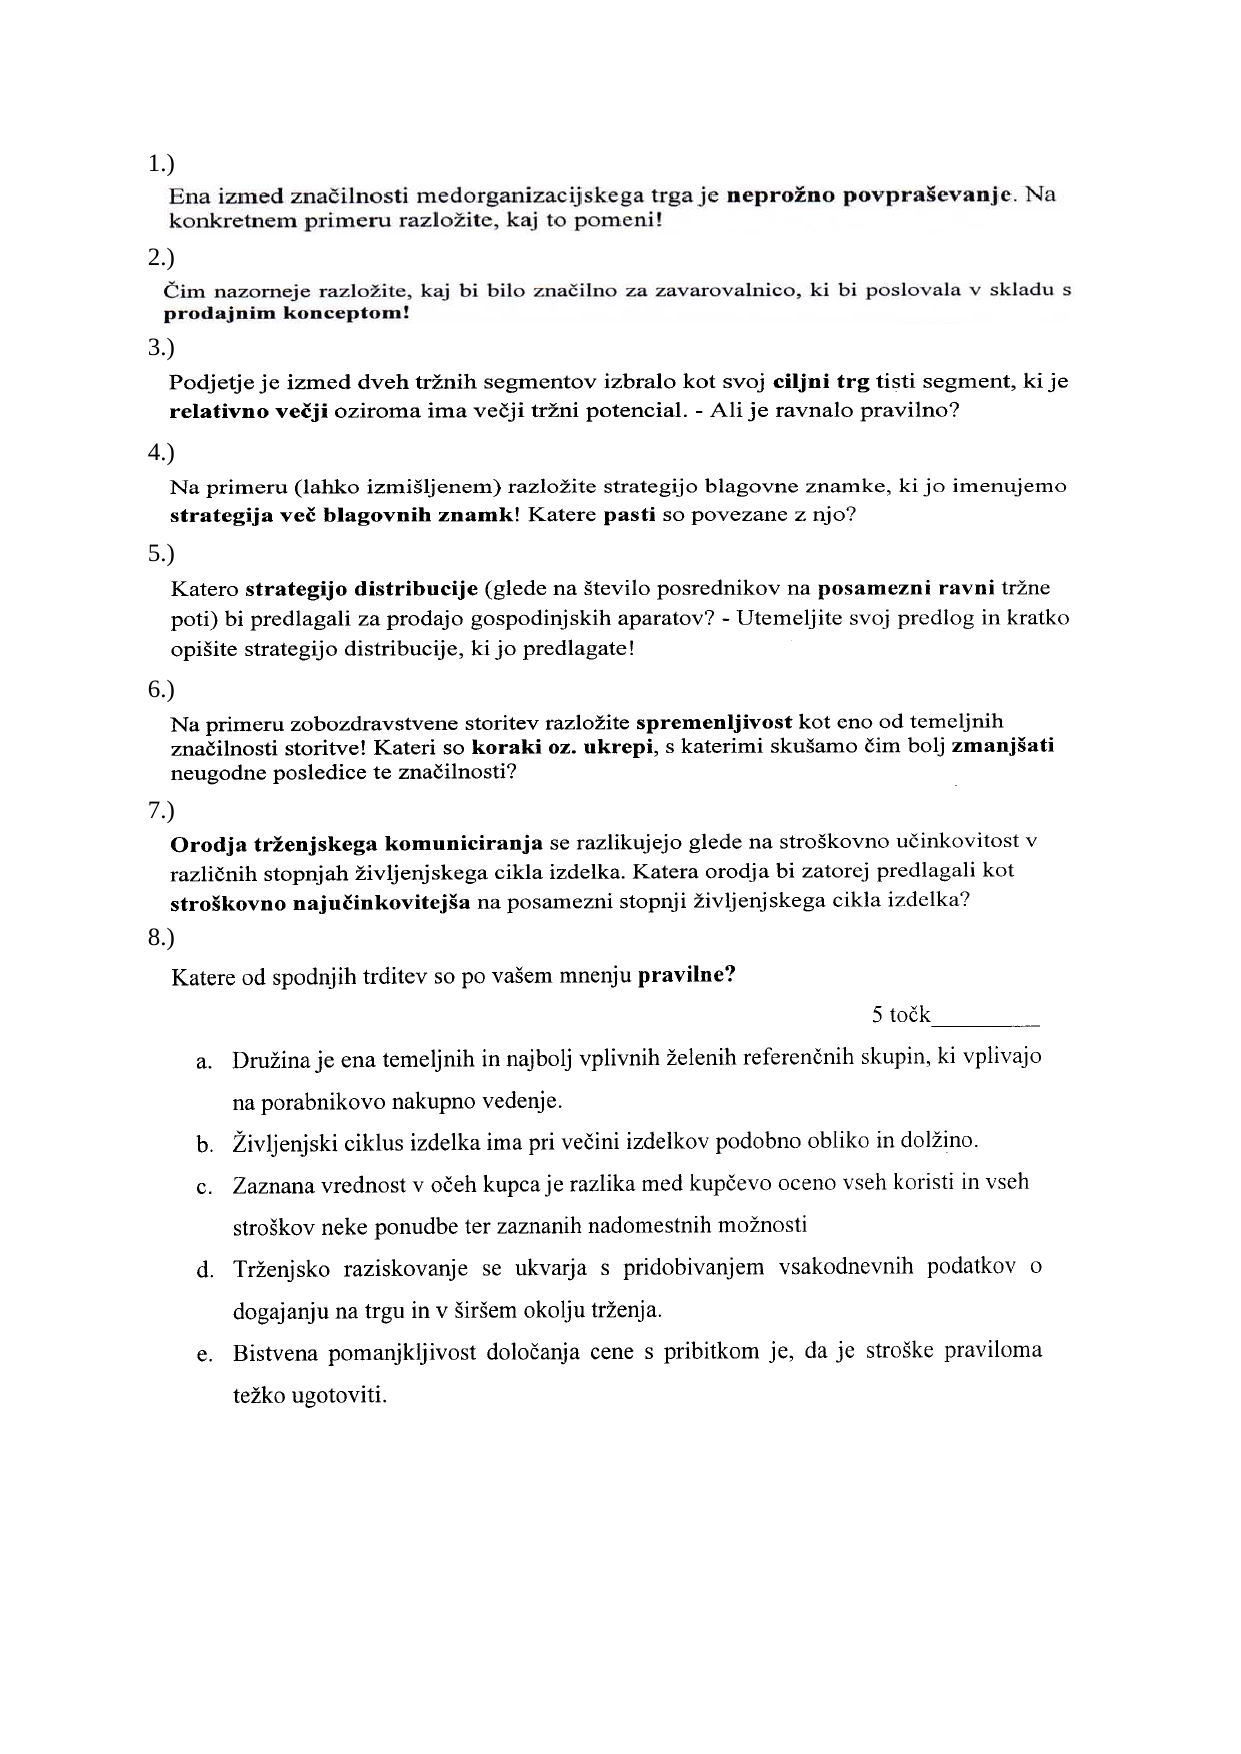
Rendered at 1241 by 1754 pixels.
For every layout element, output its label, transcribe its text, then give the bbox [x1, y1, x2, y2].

text 5.) [148, 538, 1093, 567]
text 7.) [148, 795, 1093, 824]
text 1.) [148, 148, 1093, 242]
text 2.) [148, 242, 1093, 271]
text 8.) [148, 922, 1093, 951]
text 4.) [148, 437, 1093, 466]
text 6.) [148, 674, 1093, 702]
text 3.) [148, 332, 1093, 361]
